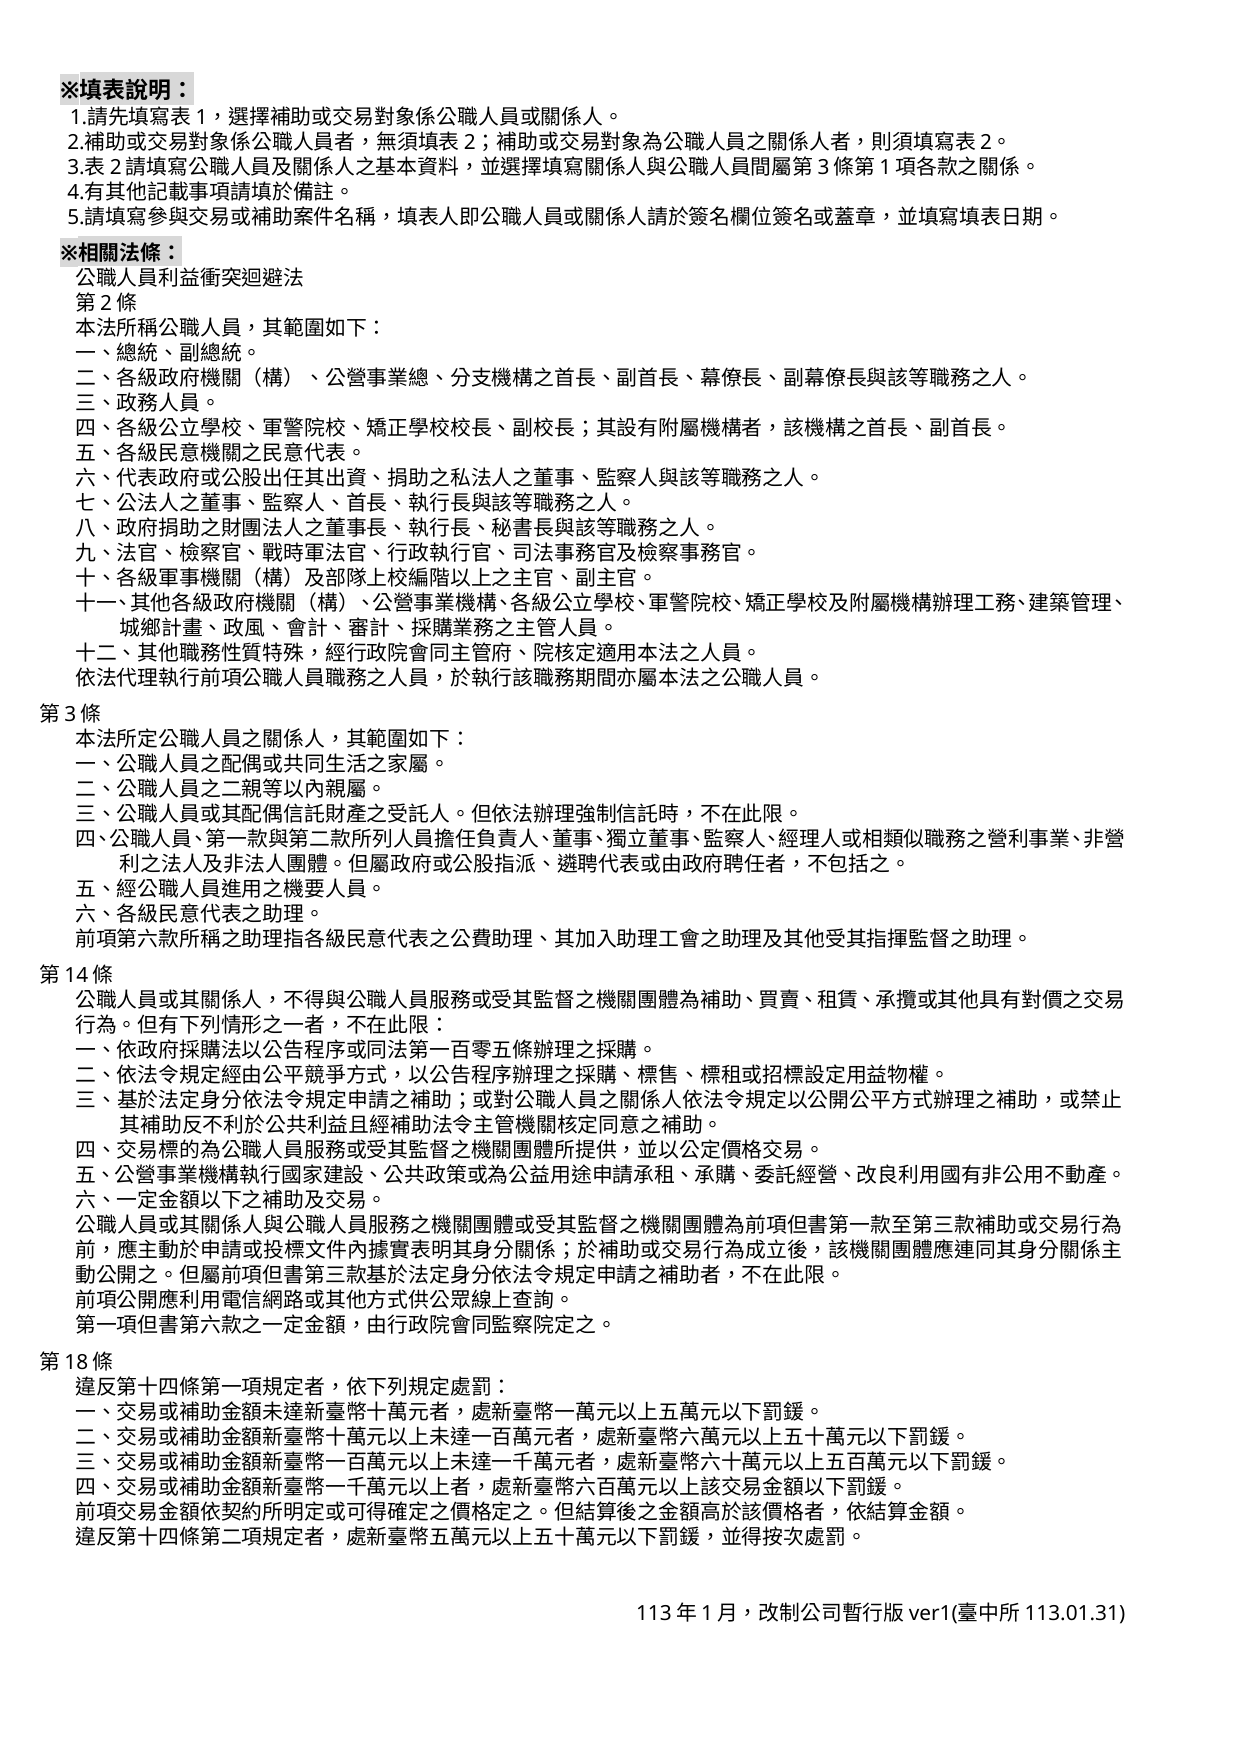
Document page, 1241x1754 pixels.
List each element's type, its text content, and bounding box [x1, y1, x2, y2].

text 違反第十四條第二項規定者，處新臺幣五萬元以上五十萬元以下罰鍰，並得按次處罰。 [75, 1524, 1125, 1549]
text 5.請填寫參與交易或補助案件名稱，填表人即公職人員或關係人請於簽名欄位簽名或蓋章，並填寫填表日期。 [17, 204, 1219, 229]
text 五、各級民意機關之民意代表。 [75, 440, 1125, 465]
text 違反第十四條第一項規定者，依下列規定處罰： [75, 1374, 1125, 1399]
text 第3條 [1, 702, 1219, 727]
text 第2條 [75, 290, 1125, 315]
text 六、各級民意代表之助理。 [75, 902, 1125, 927]
text 四、公職人員、第一款與第二款所列人員擔任負責人、董事、獨立董事、監察人、經理人或相類似職務之營利事業、非營利之法人及非法人團體。但屬政府或公股指派、遴聘代表或由政府聘任者，不包括之。 [75, 827, 1125, 877]
text 四、交易標的為公職人員服務或受其監督之機關團體所提供，並以公定價格交易。 [75, 1138, 1125, 1163]
text ※相關法條： [16, 240, 1219, 265]
text 二、公職人員之二親等以內親屬。 [75, 777, 1125, 802]
text 五、經公職人員進用之機要人員。 [75, 877, 1125, 902]
text 本法所定公職人員之關係人，其範圍如下： [75, 727, 1125, 752]
text 4.有其他記載事項請填於備註。 [17, 179, 1219, 204]
text 六、一定金額以下之補助及交易。 [75, 1188, 1125, 1213]
text 二、依法令規定經由公平競爭方式，以公告程序辦理之採購、標售、標租或招標設定用益物權。 [75, 1063, 1125, 1088]
text 一、依政府採購法以公告程序或同法第一百零五條辦理之採購。 [75, 1038, 1125, 1063]
text 一、總統、副總統。 [75, 340, 1125, 365]
text 前項公開應利用電信網路或其他方式供公眾線上查詢。 [75, 1288, 1125, 1313]
text 七、公法人之董事、監察人、首長、執行長與該等職務之人。 [75, 490, 1125, 515]
text 依法代理執行前項公職人員職務之人員，於執行該職務期間亦屬本法之公職人員。 [75, 665, 1125, 690]
text 十、各級軍事機關（構）及部隊上校編階以上之主官、副主官。 [75, 565, 1125, 590]
text 1.請先填寫表1，選擇補助或交易對象係公職人員或關係人。 [17, 104, 1219, 129]
text 第一項但書第六款之一定金額，由行政院會同監察院定之。 [75, 1313, 1125, 1338]
text 公職人員或其關係人，不得與公職人員服務或受其監督之機關團體為補助、買賣、租賃、承攬或其他具有對價之交易行為。但有下列情形之一者，不在此限： [75, 988, 1125, 1038]
text 第14條 [1, 963, 1219, 988]
text 2.補助或交易對象係公職人員者，無須填表2；補助或交易對象為公職人員之關係人者，則須填寫表2。 [17, 129, 1219, 154]
text 第18條 [1, 1349, 1219, 1374]
text 三、交易或補助金額新臺幣一百萬元以上未達一千萬元者，處新臺幣六十萬元以上五百萬元以下罰鍰。 [75, 1449, 1125, 1474]
text 六、代表政府或公股出任其出資、捐助之私法人之董事、監察人與該等職務之人。 [75, 465, 1125, 490]
text 三、基於法定身分依法令規定申請之補助；或對公職人員之關係人依法令規定以公開公平方式辦理之補助，或禁止其補助反不利於公共利益且經補助法令主管機關核定同意之補助。 [75, 1088, 1125, 1138]
text 公職人員或其關係人與公職人員服務之機關團體或受其監督之機關團體為前項但書第一款至第三款補助或交易行為前，應主動於申請或投標文件內據實表明其身分關係；於補助或交易行為成立後，該機關團體應連同其身分關係主動公開之。但屬前項但書第三款基於法定身分依法令規定申請之補助者，不在此限。 [75, 1213, 1125, 1288]
text 一、公職人員之配偶或共同生活之家屬。 [75, 752, 1125, 777]
text 前項第六款所稱之助理指各級民意代表之公費助理、其加入助理工會之助理及其他受其指揮監督之助理。 [75, 927, 1125, 952]
text 十二、其他職務性質特殊，經行政院會同主管府、院核定適用本法之人員。 [75, 640, 1125, 665]
text 公職人員利益衝突迴避法 [75, 265, 1125, 290]
text 二、交易或補助金額新臺幣十萬元以上未達一百萬元者，處新臺幣六萬元以上五十萬元以下罰鍰。 [75, 1424, 1125, 1449]
text 本法所稱公職人員，其範圍如下： [75, 315, 1125, 340]
text 一、交易或補助金額未達新臺幣十萬元者，處新臺幣一萬元以上五萬元以下罰鍰。 [75, 1399, 1125, 1424]
text 三、政務人員。 [75, 390, 1125, 415]
text ※填表說明： [60, 75, 1125, 104]
text 四、各級公立學校、軍警院校、矯正學校校長、副校長；其設有附屬機構者，該機構之首長、副首長。 [75, 415, 1125, 440]
text 3.表2請填寫公職人員及關係人之基本資料，並選擇填寫關係人與公職人員間屬第3條第1項各款之關係。 [17, 154, 1219, 179]
text 前項交易金額依契約所明定或可得確定之價格定之。但結算後之金額高於該價格者，依結算金額。 [75, 1499, 1125, 1524]
text 三、公職人員或其配偶信託財產之受託人。但依法辦理強制信託時，不在此限。 [75, 802, 1125, 827]
text 十一、其他各級政府機關（構）、公營事業機構、各級公立學校、軍警院校、矯正學校及附屬機構辦理工務、建築管理、城鄉計畫、政風、會計、審計、採購業務之主管人員。 [75, 590, 1125, 640]
text 九、法官、檢察官、戰時軍法官、行政執行官、司法事務官及檢察事務官。 [75, 540, 1125, 565]
text 二、各級政府機關（構）、公營事業總、分支機構之首長、副首長、幕僚長、副幕僚長與該等職務之人。 [75, 365, 1125, 390]
text 八、政府捐助之財團法人之董事長、執行長、秘書長與該等職務之人。 [75, 515, 1125, 540]
text 四、交易或補助金額新臺幣一千萬元以上者，處新臺幣六百萬元以上該交易金額以下罰鍰。 [75, 1474, 1125, 1499]
text 五、公營事業機構執行國家建設、公共政策或為公益用途申請承租、承購、委託經營、改良利用國有非公用不動產。 [75, 1163, 1125, 1188]
